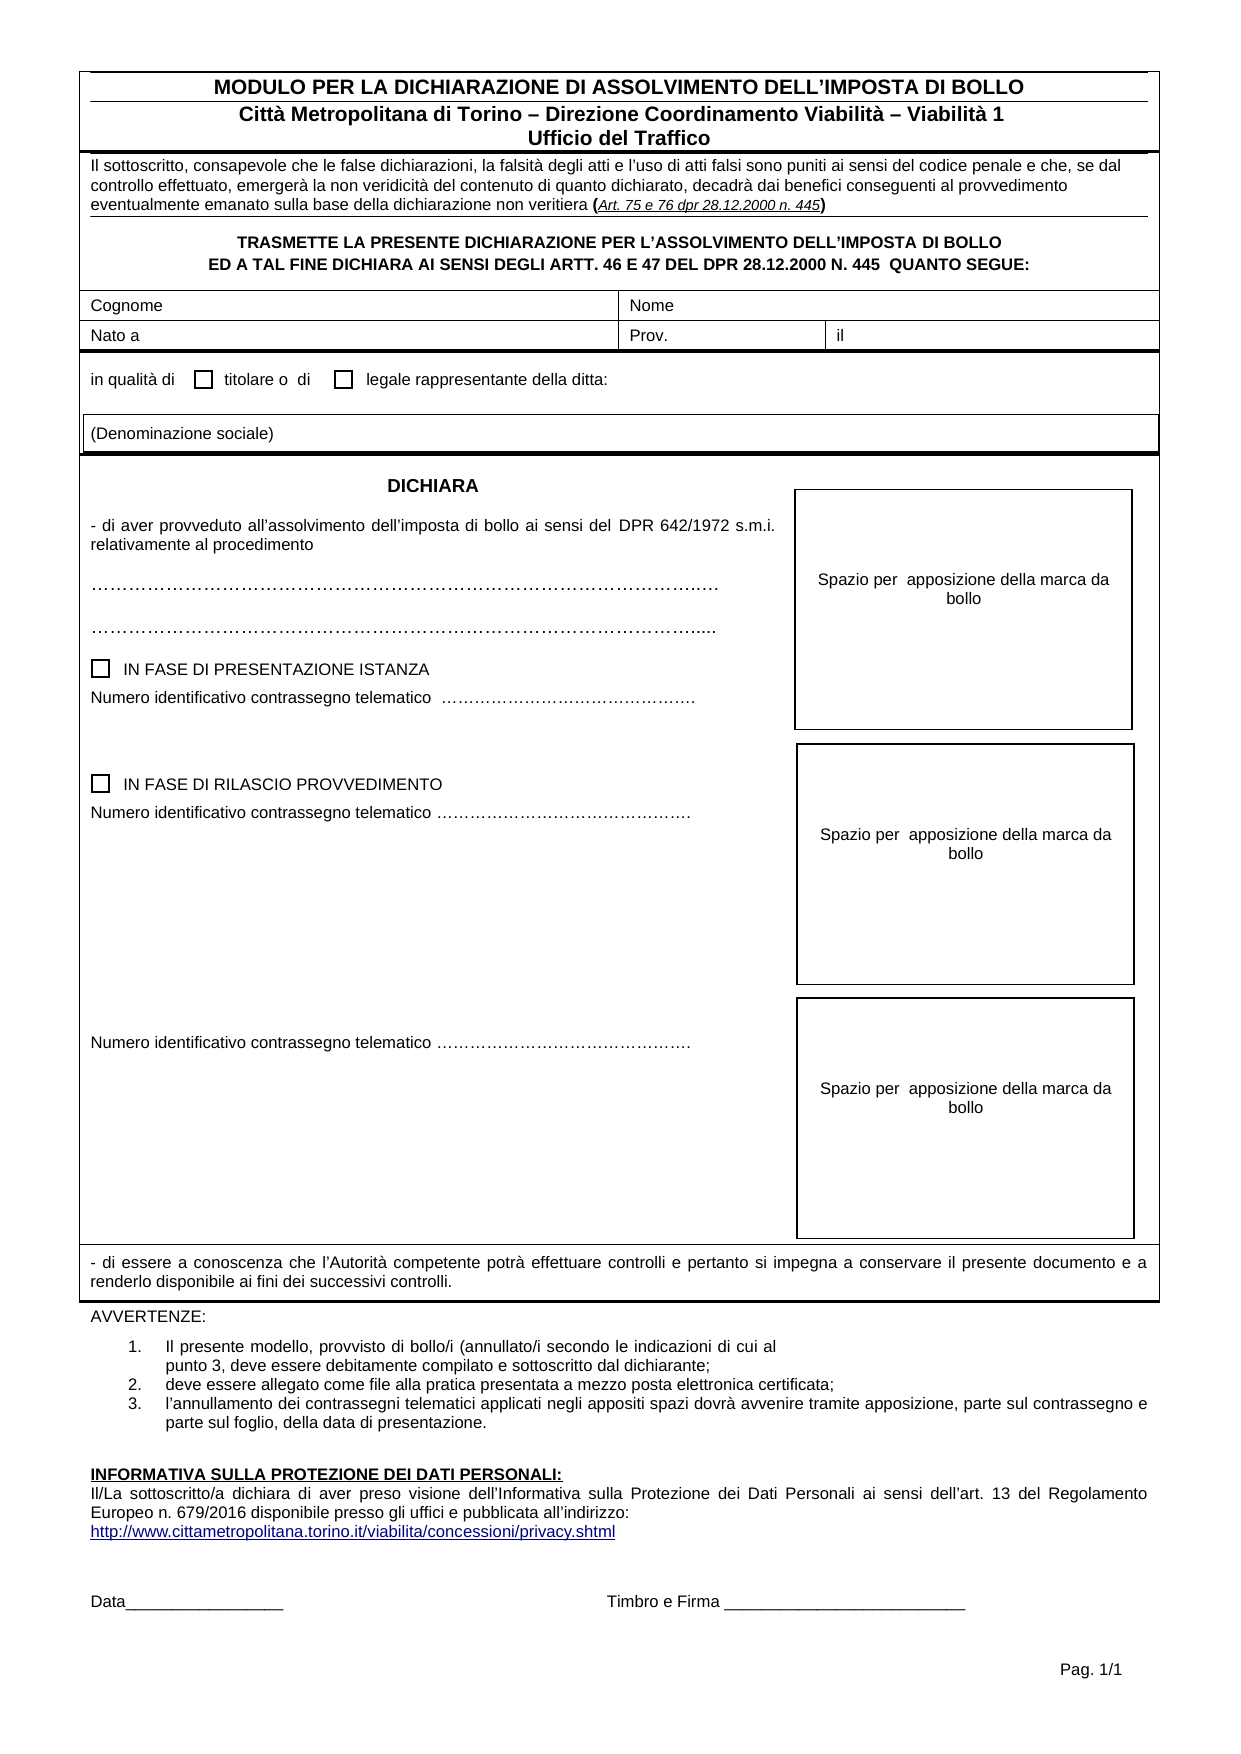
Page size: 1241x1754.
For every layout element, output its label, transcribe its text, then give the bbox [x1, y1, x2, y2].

table_cell AVVERTENZE: [79, 1303, 1159, 1329]
table_cell Il presente modello, provvisto di bollo/i (annullato/i secondo le indicazioni di cui al punto 3, deve essere debitamente compilato e sottoscritto dal dichiarante; deve essere allegato come file alla pratica presentata a mezzo posta elettronica certificata; l’annullamento dei contrassegni telematici applicati negli appositi spazi dovrà avvenire tramite apposizione, parte sul contrassegno e parte sul foglio, della data di presentazione. [79, 1329, 1159, 1451]
table_cell DICHIARA - di aver provveduto all’assolvimento dell’imposta di bollo ai sensi del DPR 642/1972 s.m.i. relativamente al procedimento ……………………………………………………………………………………..… ……………………………………………………………………………………..... IN FASE DI PRESENTAZIONE ISTANZA Numero identificativo contrassegno telematico ………………………………………. IN FASE DI RILASCIO PROVVEDIMENTO Numero identificativo contrassegno telematico ………………………………………. Numero identificativo contrassegno telematico ………………………………………. [80, 456, 1159, 1244]
table_cell [919, 321, 1159, 349]
table_cell Cognome [80, 291, 289, 320]
table_header MODULO PER LA DICHIARAZIONE DI ASSOLVIMENTO DELL’IMPOSTA DI BOLLO Città Metropolitana di Torino – Direzione Coordinamento Viabilità – Viabilità 1 Ufficio del Traffico [80, 72, 1159, 150]
text Spazio per apposizione della marca da bollo [813, 824, 1118, 863]
table_cell Prov. [619, 321, 713, 349]
table_cell Il sottoscritto, consapevole che le false dichiarazioni, la falsità degli atti e l’uso di atti falsi sono puniti ai sensi del codice penale e che, se dal controllo effettuato, emergerà la non veridicità del contenuto di quanto dichiarato, decadrà dai benefici conseguenti al provvedimento eventualmente emanato sulla base della dichiarazione non veritiera (Art. 75 e 76 dpr 28.12.2000 n. 445) TRASMETTE LA PRESENTE DICHIARAZIONE PER L’ASSOLVIMENTO DELL’IMPOSTA DI BOLLO ED A TAL FINE DICHIARA AI SENSI DEGLI ARTT. 46 E 47 DEL DPR 28.12.2000 N. 445 QUANTO SEGUE: [80, 153, 1159, 290]
table_cell INFORMATIVA SULLA PROTEZIONE DEI DATI PERSONALI: Il/La sottoscritto/a dichiara di aver preso visione dell’Informativa sulla Protezione dei Dati Personali ai sensi dell’art. 13 del Regolamento Europeo n. 679/2016 disponibile presso gli uffici e pubblicata all’indirizzo: http://www.cittametropolitana.torino.it/viabilita/concessioni/privacy.shtml Data_________________ Timbro e Firma __________________________ [79, 1451, 1159, 1624]
table_cell il [826, 321, 919, 349]
text Spazio per apposizione della marca da bollo [813, 1078, 1118, 1117]
table_cell - di essere a conoscenza che l’Autorità competente potrà effettuare controlli e pertanto si impegna a conservare il presente documento e a renderlo disponibile ai fini dei successivi controlli. [80, 1245, 1159, 1300]
table_cell [289, 321, 618, 349]
table_cell [713, 321, 825, 349]
table_cell in qualità di titolare o di legale rappresentante della ditta: [80, 353, 1159, 453]
table_cell Nato a [80, 321, 289, 349]
table_header (Denominazione sociale) [84, 415, 1158, 451]
table_cell Nome [619, 291, 713, 320]
table_cell [713, 291, 1159, 320]
table_cell [289, 291, 618, 320]
text Spazio per apposizione della marca da bollo [811, 570, 1116, 608]
